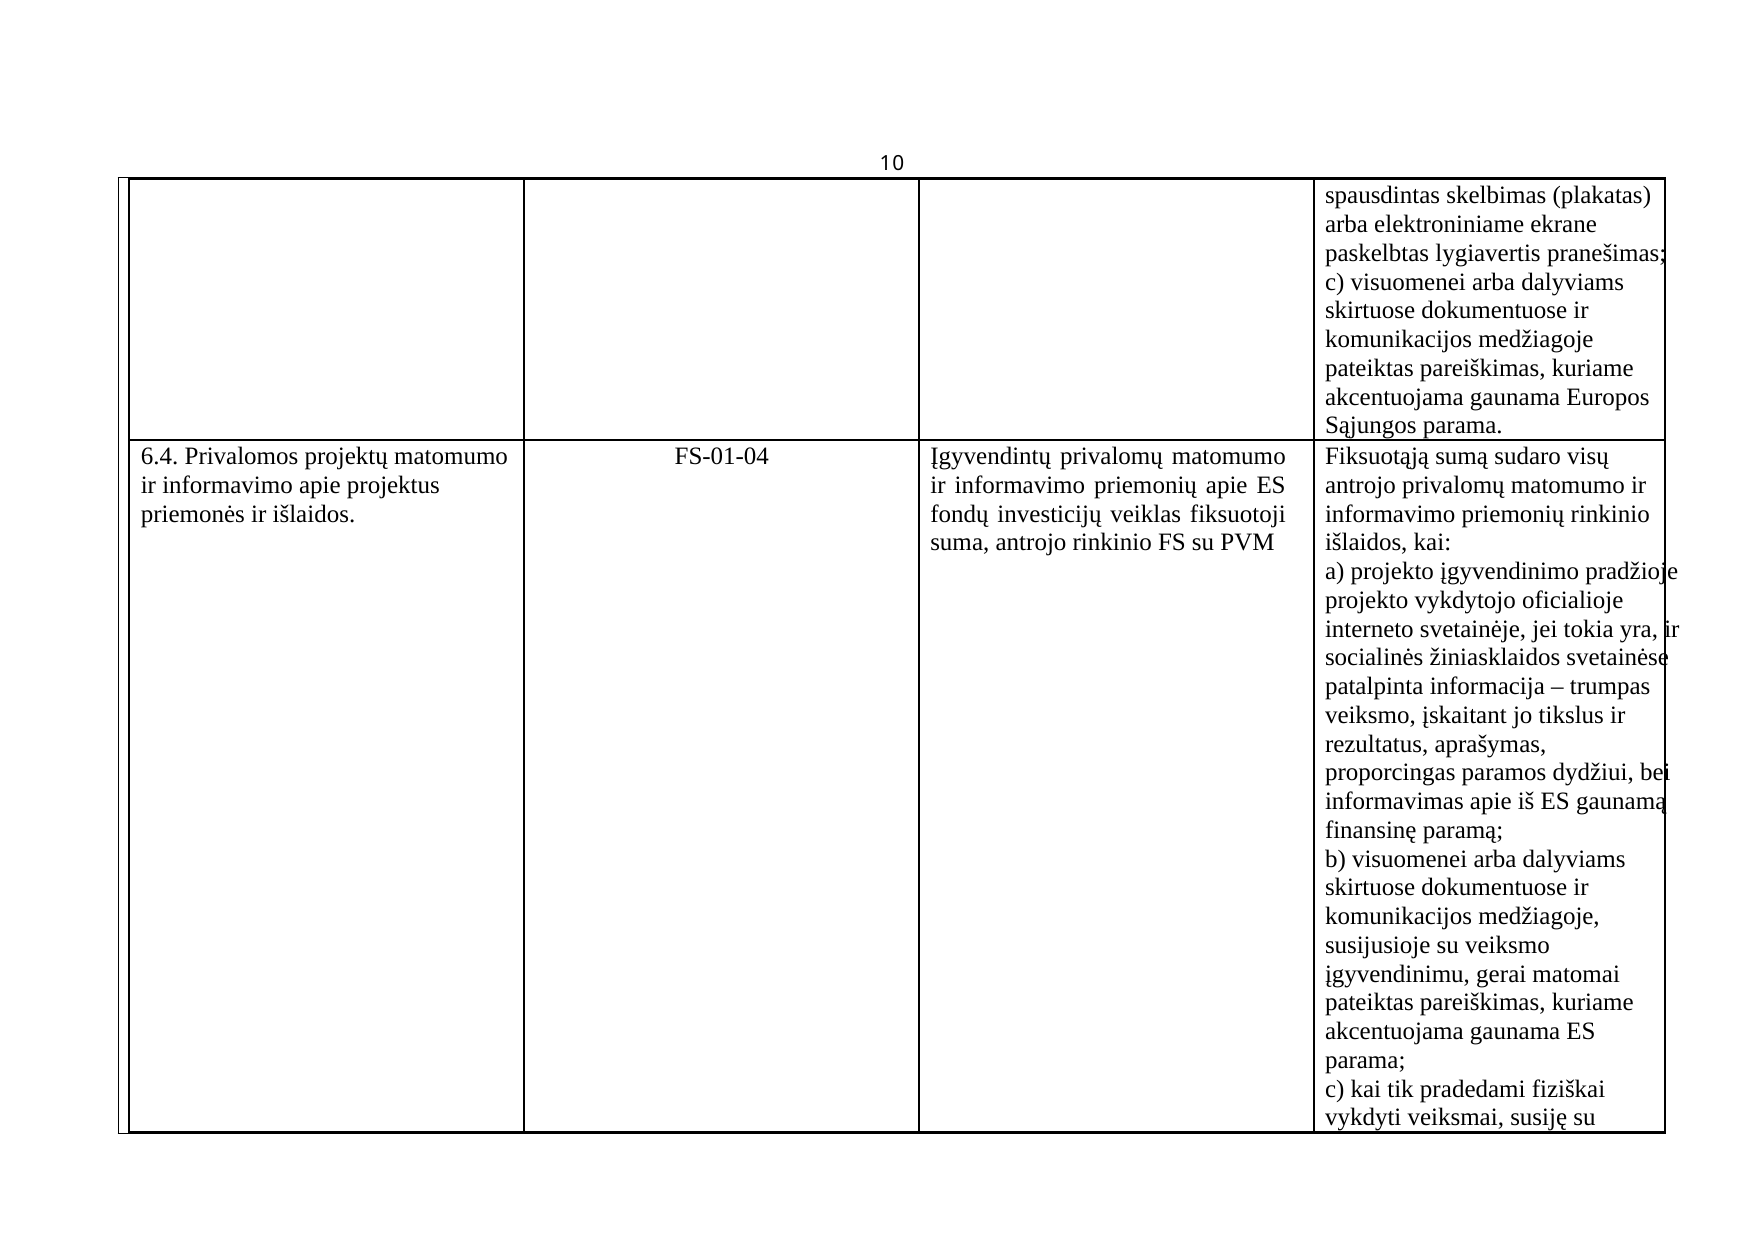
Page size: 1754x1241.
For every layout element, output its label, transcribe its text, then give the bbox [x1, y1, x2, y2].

table_cell [119, 178, 128, 1133]
table_cell [525, 180, 918, 439]
table_cell Įgyvendintų privalomų matomumo ir informavimo priemonių apie ES fondų investicijų veiklas fiksuotoji suma, antrojo rinkinio FS su PVM [920, 441, 1313, 1131]
table_cell Fiksuotąją sumą sudaro visų pirmojo privalomų matomumo ir informavimo priemonių rinkinio išlaidos: a) projekto vykdytojo oficialioje interneto svetainėje, jei tokia yra, ir socialinės žiniasklaidos svetainėse patalpinta informacija; b) pakabintas bent vienas ne mažesnio nei A3 formato spausdintas skelbimas (plakatas) arba elektroniniame ekrane paskelbtas lygiavertis pranešimas; c) visuomenei arba dalyviams skirtuose dokumentuose ir komunikacijos medžiagoje pateiktas pareiškimas, kuriame akcentuojama gaunama Europos Sąjungos parama. [1315, 180, 1664, 439]
table_cell [130, 180, 523, 439]
table_cell [920, 180, 1313, 439]
table_cell 6.4. Privalomos projektų matomumo ir informavimo apie projektus priemonės ir išlaidos. [130, 441, 523, 1131]
table_cell Fiksuotąją sumą sudaro visų antrojo privalomų matomumo ir informavimo priemonių rinkinio išlaidos, kai: a) projekto įgyvendinimo pradžioje projekto vykdytojo oficialioje interneto svetainėje, jei tokia yra, ir socialinės žiniasklaidos svetainėse patalpinta informacija – trumpas veiksmo, įskaitant jo tikslus ir rezultatus, aprašymas, proporcingas paramos dydžiui, bei informavimas apie iš ES gaunamą finansinę paramą; b) visuomenei arba dalyviams skirtuose dokumentuose ir komunikacijos medžiagoje, susijusioje su veiksmo įgyvendinimu, gerai matomai pateiktas pareiškimas, kuriame akcentuojama gaunama ES parama; c) kai tik pradedami fiziškai vykdyti veiksmai, susiję su fizinėmis investicijomis, arba sumontuojama nupirkta įranga, visuomenei gerai matomoje vietoje iškabinamos ilgalaikės lentelės ar informacinės lentos su ES emblema. [1315, 441, 1664, 1131]
table_cell FS-01-04 [525, 441, 918, 1131]
